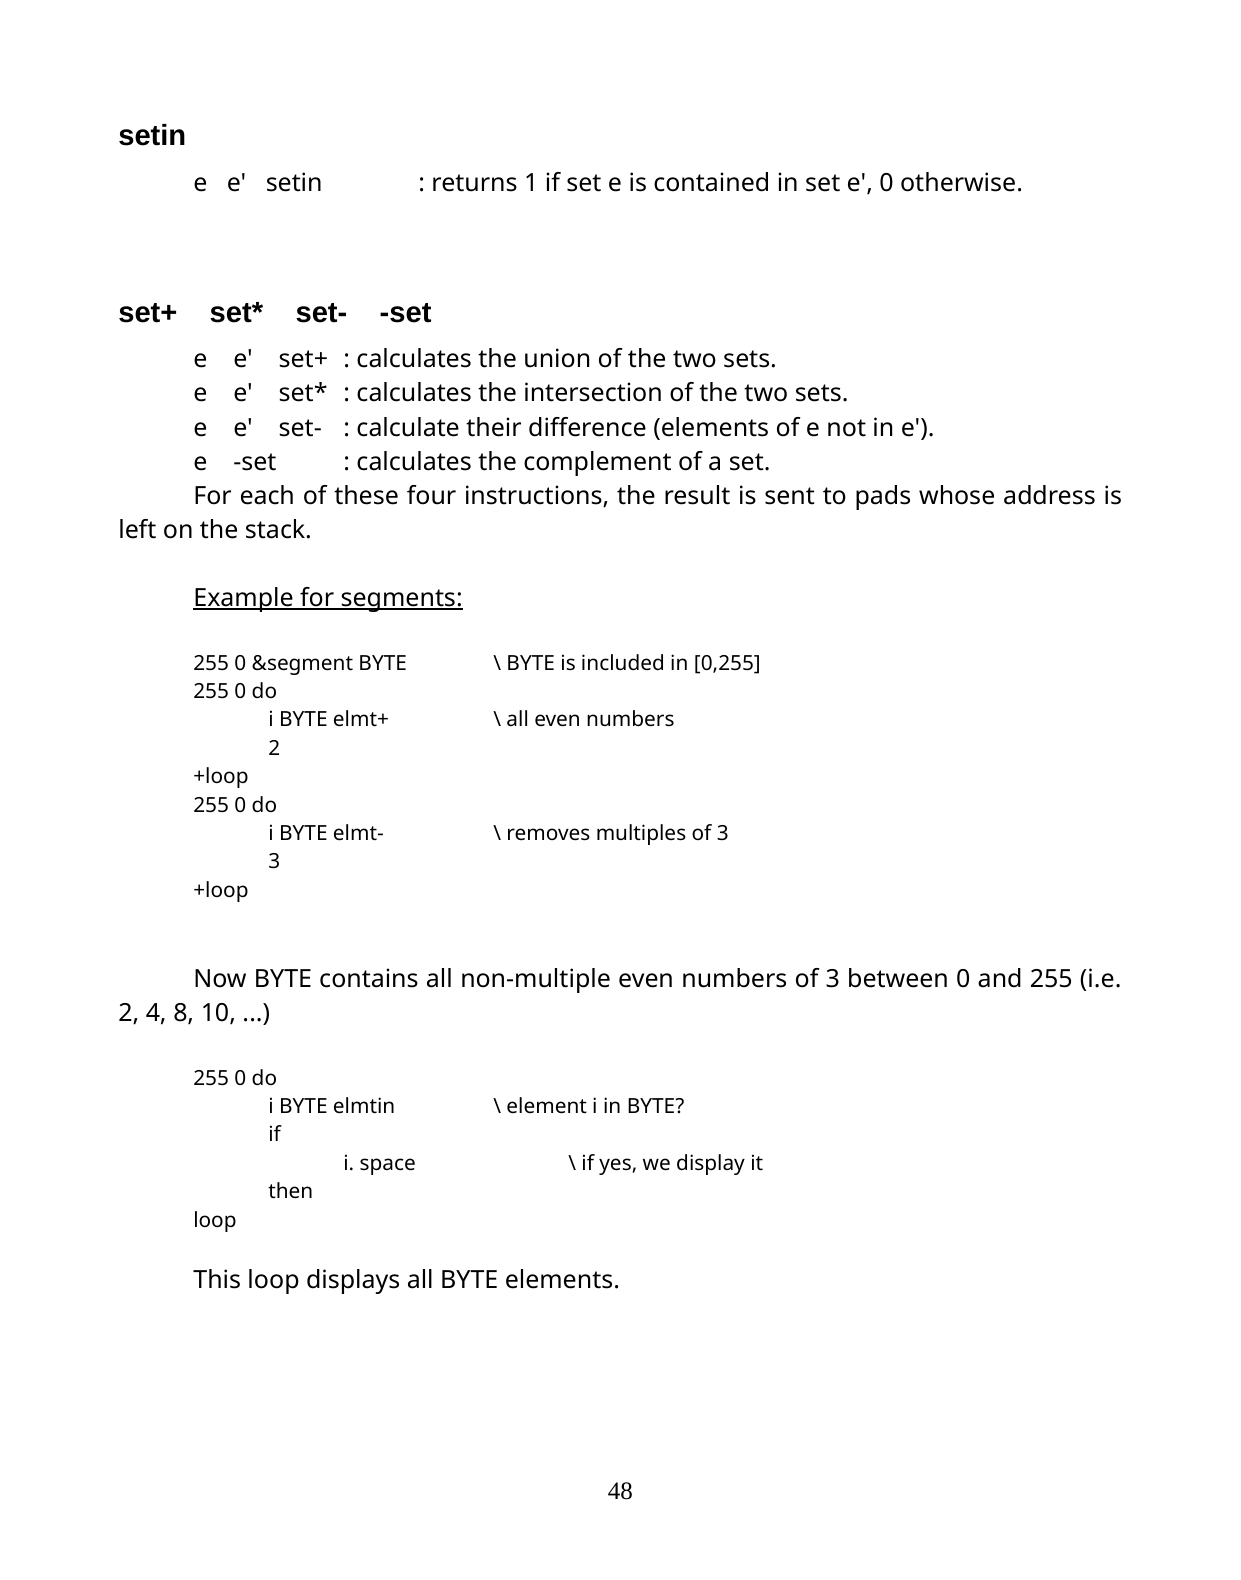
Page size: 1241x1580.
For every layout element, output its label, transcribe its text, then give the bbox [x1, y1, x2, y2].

text e e' setin : returns 1 if set e is contained in set e', 0 otherwise. [118, 164, 1123, 198]
text e e' set+ : calculates the union of the two sets. [118, 341, 1123, 375]
text i BYTE elmt+ \ all even numbers [118, 704, 1122, 733]
text e -set : calculates the complement of a set. [118, 443, 1123, 477]
text 2 [118, 733, 1122, 761]
text 255 0 do [118, 790, 1122, 818]
text e e' set- : calculate their difference (elements of e not in e'). [118, 409, 1123, 443]
subtitle setin [118, 118, 1122, 152]
text Example for segments: [118, 579, 1123, 613]
subtitle set+ set* set- -set [118, 295, 1122, 328]
text e e' set* : calculates the intersection of the two sets. [118, 375, 1123, 409]
text i BYTE elmtin \ element i in BYTE? [118, 1091, 1122, 1119]
text loop [118, 1205, 1122, 1233]
text +loop [118, 875, 1122, 903]
text This loop displays all BYTE elements. [118, 1262, 1123, 1296]
text 255 0 &segment BYTE \ BYTE is included in [0,255] [118, 648, 1122, 676]
text +loop [118, 761, 1122, 790]
text 3 [118, 847, 1122, 875]
text i. space \ if yes, we display it [118, 1148, 1122, 1176]
text For each of these four instructions, the result is sent to pads whose address is left on the stack. [118, 477, 1123, 545]
text 255 0 do [118, 676, 1122, 704]
text 255 0 do [118, 1063, 1122, 1091]
text then [118, 1176, 1122, 1205]
text Now BYTE contains all non-multiple even numbers of 3 between 0 and 255 (i.e. 2, 4, 8, 10, ...) [118, 960, 1123, 1028]
text i BYTE elmt- \ removes multiples of 3 [118, 818, 1122, 847]
text if [118, 1119, 1122, 1148]
